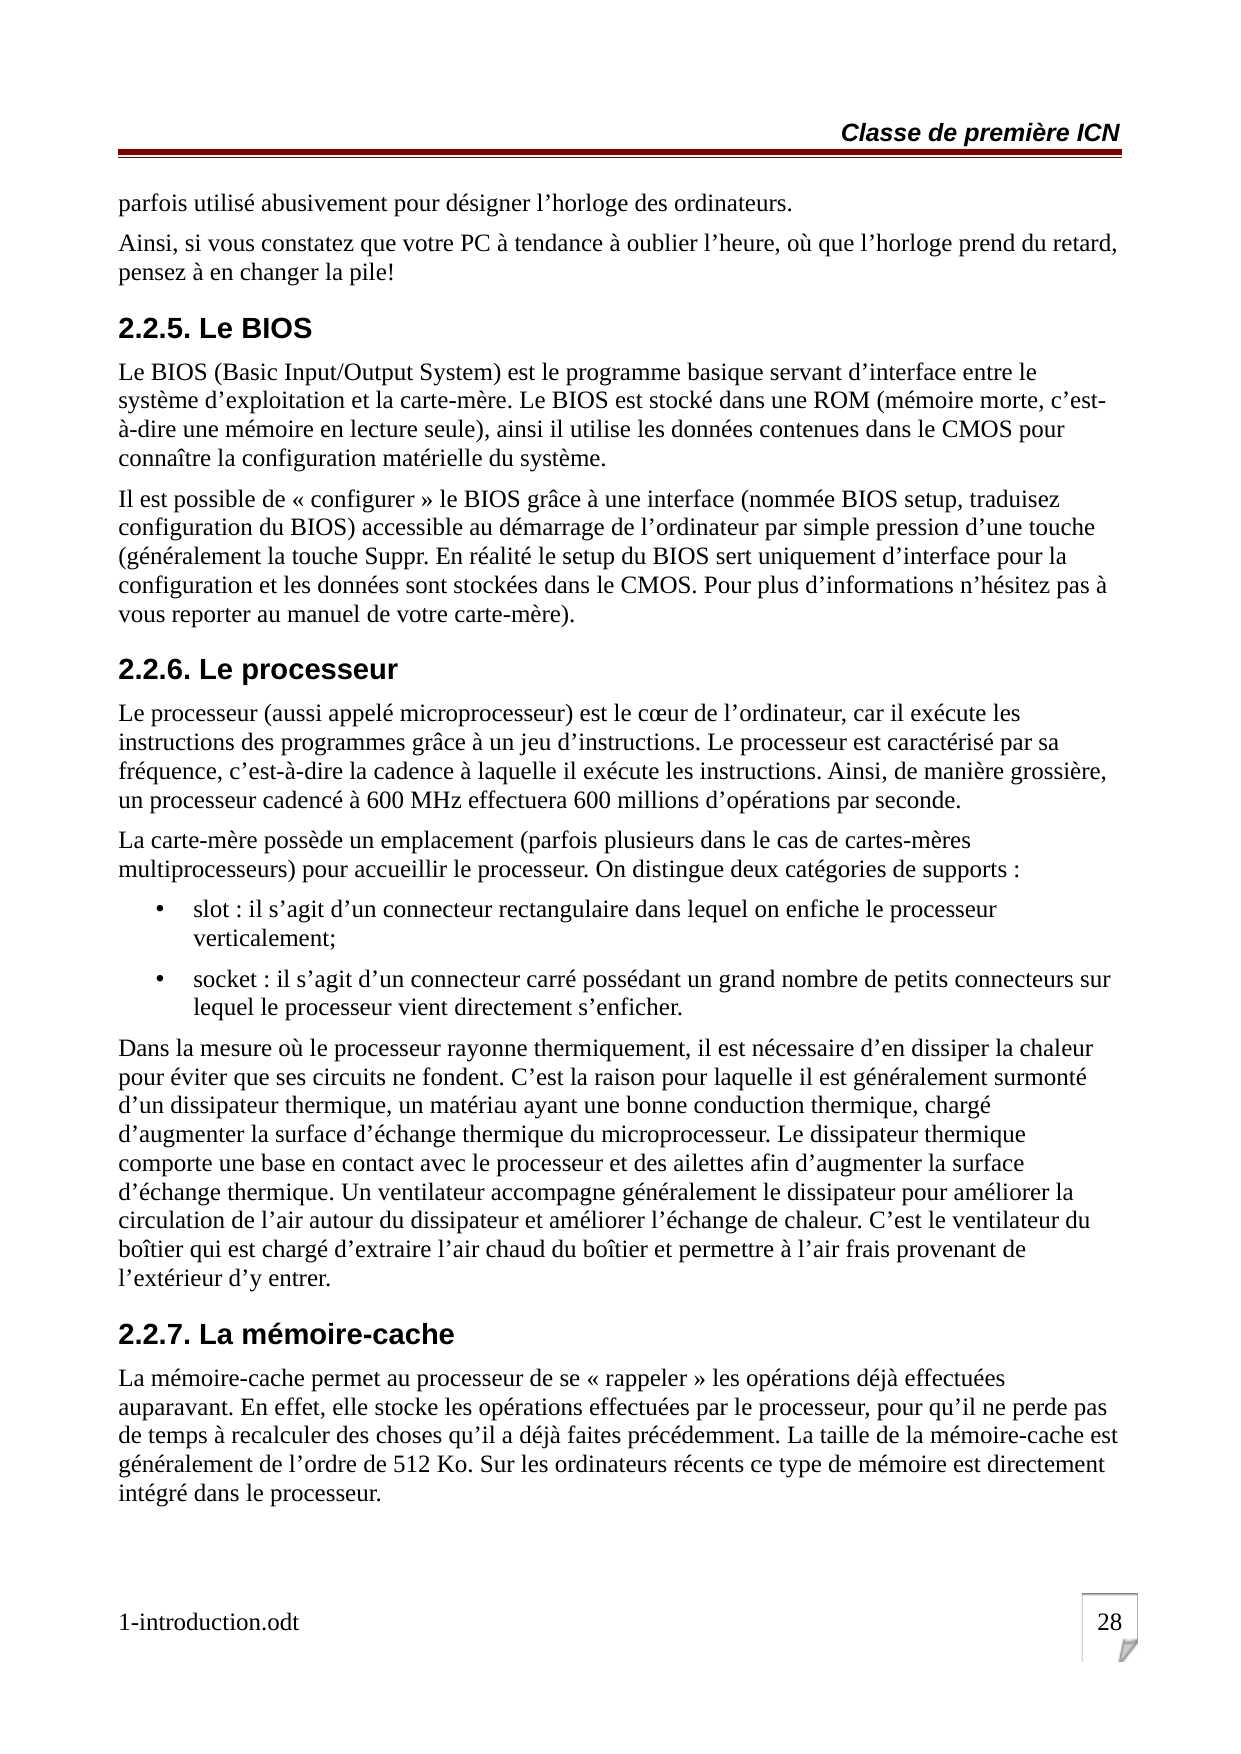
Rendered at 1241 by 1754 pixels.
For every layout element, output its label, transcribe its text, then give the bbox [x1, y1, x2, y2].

text Il est possible de « configurer » le BIOS grâce à une interface (nommée BIOS setup, traduisez configuration du BIOS) accessible au démarrage de l’ordinateur par simple pression d’une touche (généralement la touche Suppr. En réalité le setup du BIOS sert uniquement d’interface pour la configuration et les données sont stockées dans le CMOS. Pour plus d’informations n’hésitez pas à vous reporter au manuel de votre carte-mère). [118, 484, 1122, 627]
subtitle 2.2.5. Le BIOS [118, 311, 1122, 344]
text Dans la mesure où le processeur rayonne thermiquement, il est nécessaire d’en dissiper la chaleur pour éviter que ses circuits ne fondent. C’est la raison pour laquelle il est généralement surmonté d’un dissipateur thermique, un matériau ayant une bonne conduction thermique, chargé d’augmenter la surface d’échange thermique du microprocesseur. Le dissipateur thermique comporte une base en contact avec le processeur et des ailettes afin d’augmenter la surface d’échange thermique. Un ventilateur accompagne généralement le dissipateur pour améliorer la circulation de l’air autour du dissipateur et améliorer l’échange de chaleur. C’est le ventilateur du boîtier qui est chargé d’extraire l’air chaud du boîtier et permettre à l’air frais provenant de l’extérieur d’y entrer. [118, 1033, 1122, 1292]
subtitle 2.2.7. La mémoire-cache [118, 1317, 1122, 1350]
text Le processeur (aussi appelé microprocesseur) est le cœur de l’ordinateur, car il exécute les instructions des programmes grâce à un jeu d’instructions. Le processeur est caractérisé par sa fréquence, c’est-à-dire la cadence à laquelle il exécute les instructions. Ainsi, de manière grossière, un processeur cadencé à 600 MHz effectuera 600 millions d’opérations par seconde. [118, 698, 1122, 813]
subtitle 2.2.6. Le processeur [118, 652, 1122, 686]
text Le BIOS (Basic Input/Output System) est le programme basique servant d’interface entre le système d’exploitation et la carte-mère. Le BIOS est stocké dans une ROM (mémoire morte, c’est-à-dire une mémoire en lecture seule), ainsi il utilise les données contenues dans le CMOS pour connaître la configuration matérielle du système. [118, 357, 1122, 472]
text parfois utilisé abusivement pour désigner l’horloge des ordinateurs. [118, 188, 1122, 217]
text La carte-mère possède un emplacement (parfois plusieurs dans le cas de cartes-mères multiprocesseurs) pour accueillir le processeur. On distingue deux catégories de supports : [118, 825, 1122, 883]
text Ainsi, si vous constatez que votre PC à tendance à oublier l’heure, où que l’horloge prend du retard, pensez à en changer la pile! [118, 228, 1122, 286]
list slot : il s’agit d’un connecteur rectangulaire dans lequel on enfiche le processeur verticalement; [156, 894, 1122, 952]
list socket : il s’agit d’un connecteur carré possédant un grand nombre de petits connecteurs sur lequel le processeur vient directement s’enficher. [156, 964, 1122, 1021]
text La mémoire-cache permet au processeur de se « rappeler » les opérations déjà effectuées auparavant. En effet, elle stocke les opérations effectuées par le processeur, pour qu’il ne perde pas de temps à recalculer des choses qu’il a déjà faites précédemment. La taille de la mémoire-cache est généralement de l’ordre de 512 Ko. Sur les ordinateurs récents ce type de mémoire est directement intégré dans le processeur. [118, 1363, 1122, 1507]
